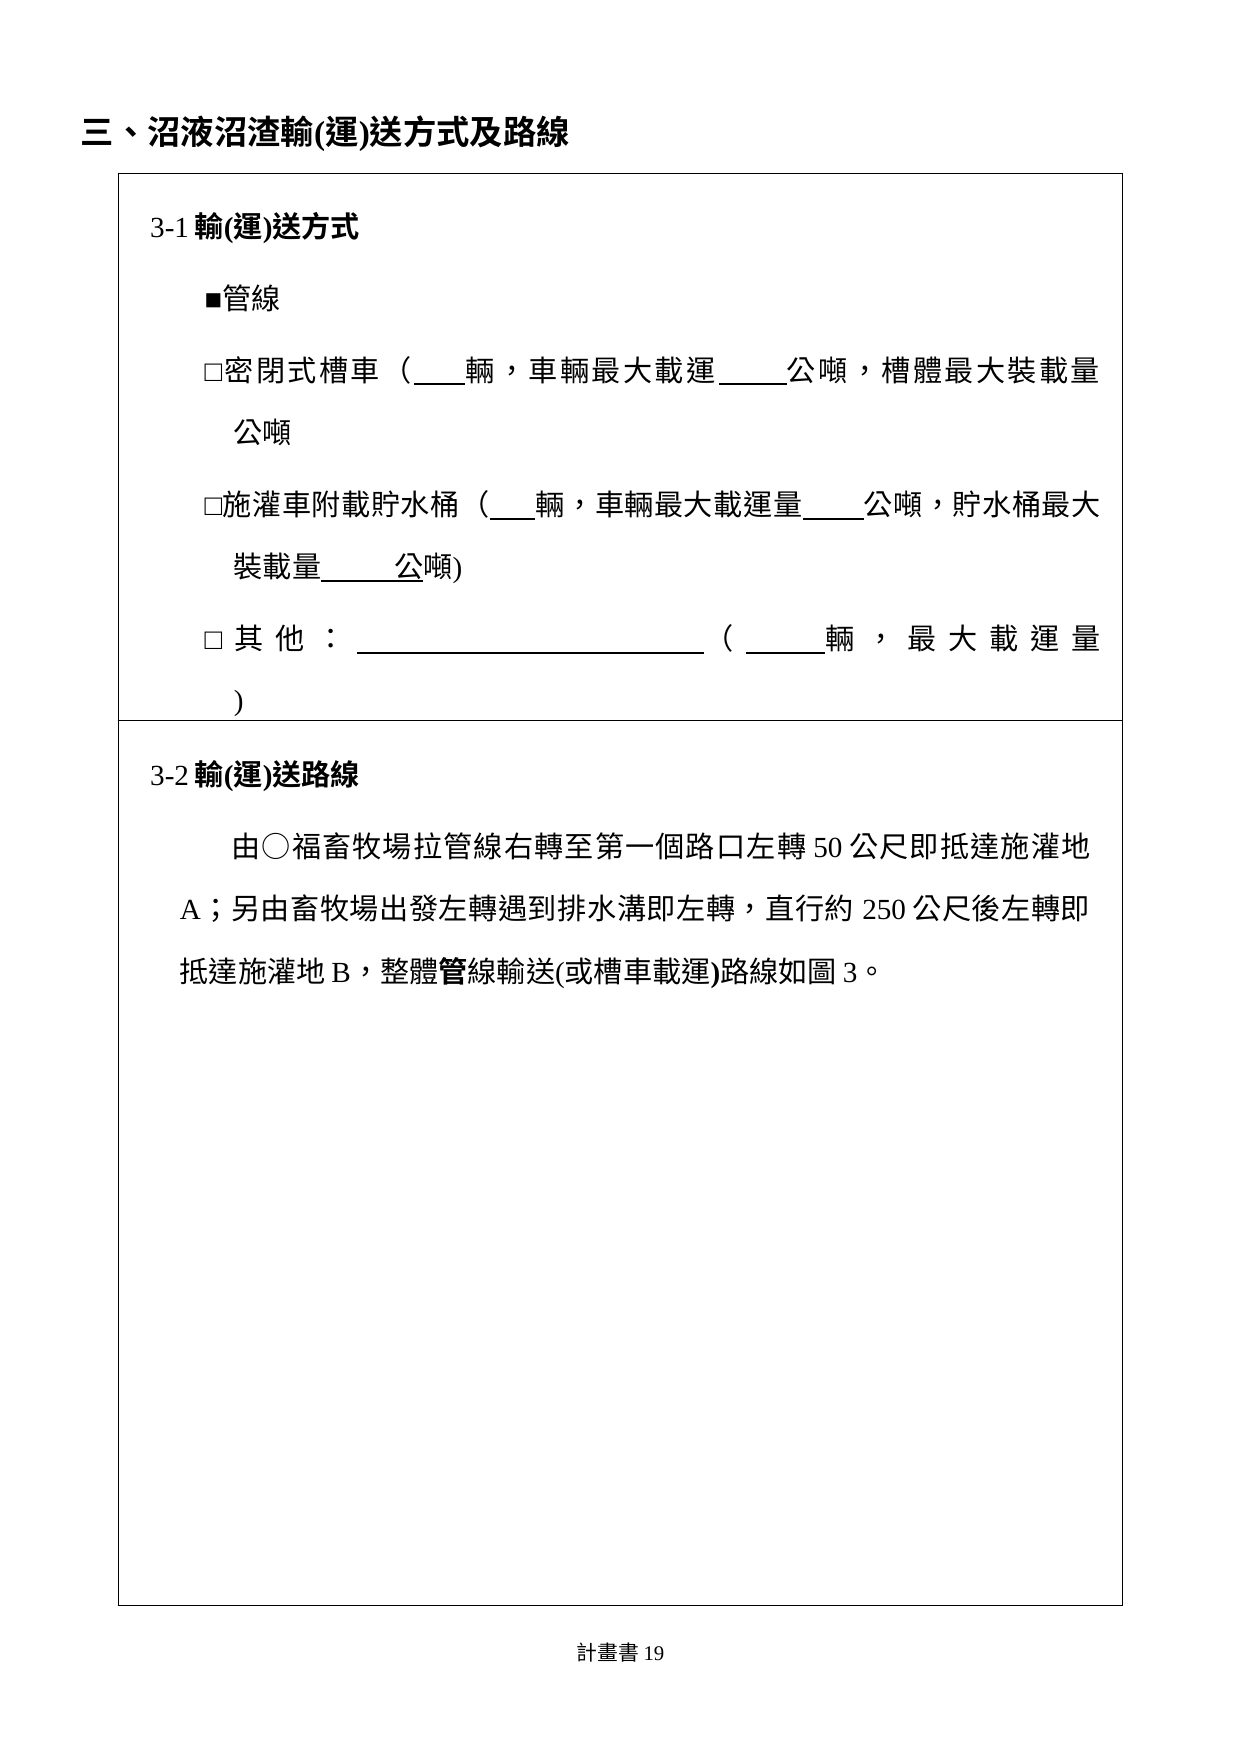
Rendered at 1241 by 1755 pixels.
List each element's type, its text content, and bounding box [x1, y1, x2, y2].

table_cell 3-2輸(運)送路線 由○福畜牧場拉管線右轉至第一個路口左轉50公尺即抵達施灌地A；另由畜牧場出發左轉遇到排水溝即左轉，直行約250公尺後左轉即抵達施灌地B，整體管線輸送(或槽車載運)路線如圖3。 [119, 721, 1122, 1604]
table_header 3-1輸(運)送方式 ■管線 □密閉式槽車（ 輛，車輛最大載運 公噸，槽體最大裝載量 公噸 □施灌車附載貯水桶（ 輛，車輛最大載運量 公噸，貯水桶最大裝載量 公噸) □其他： （ 輛，最大載運量 ) [119, 174, 1122, 720]
text 三、沼液沼渣輸(運)送方式及路線 [81, 106, 1122, 154]
